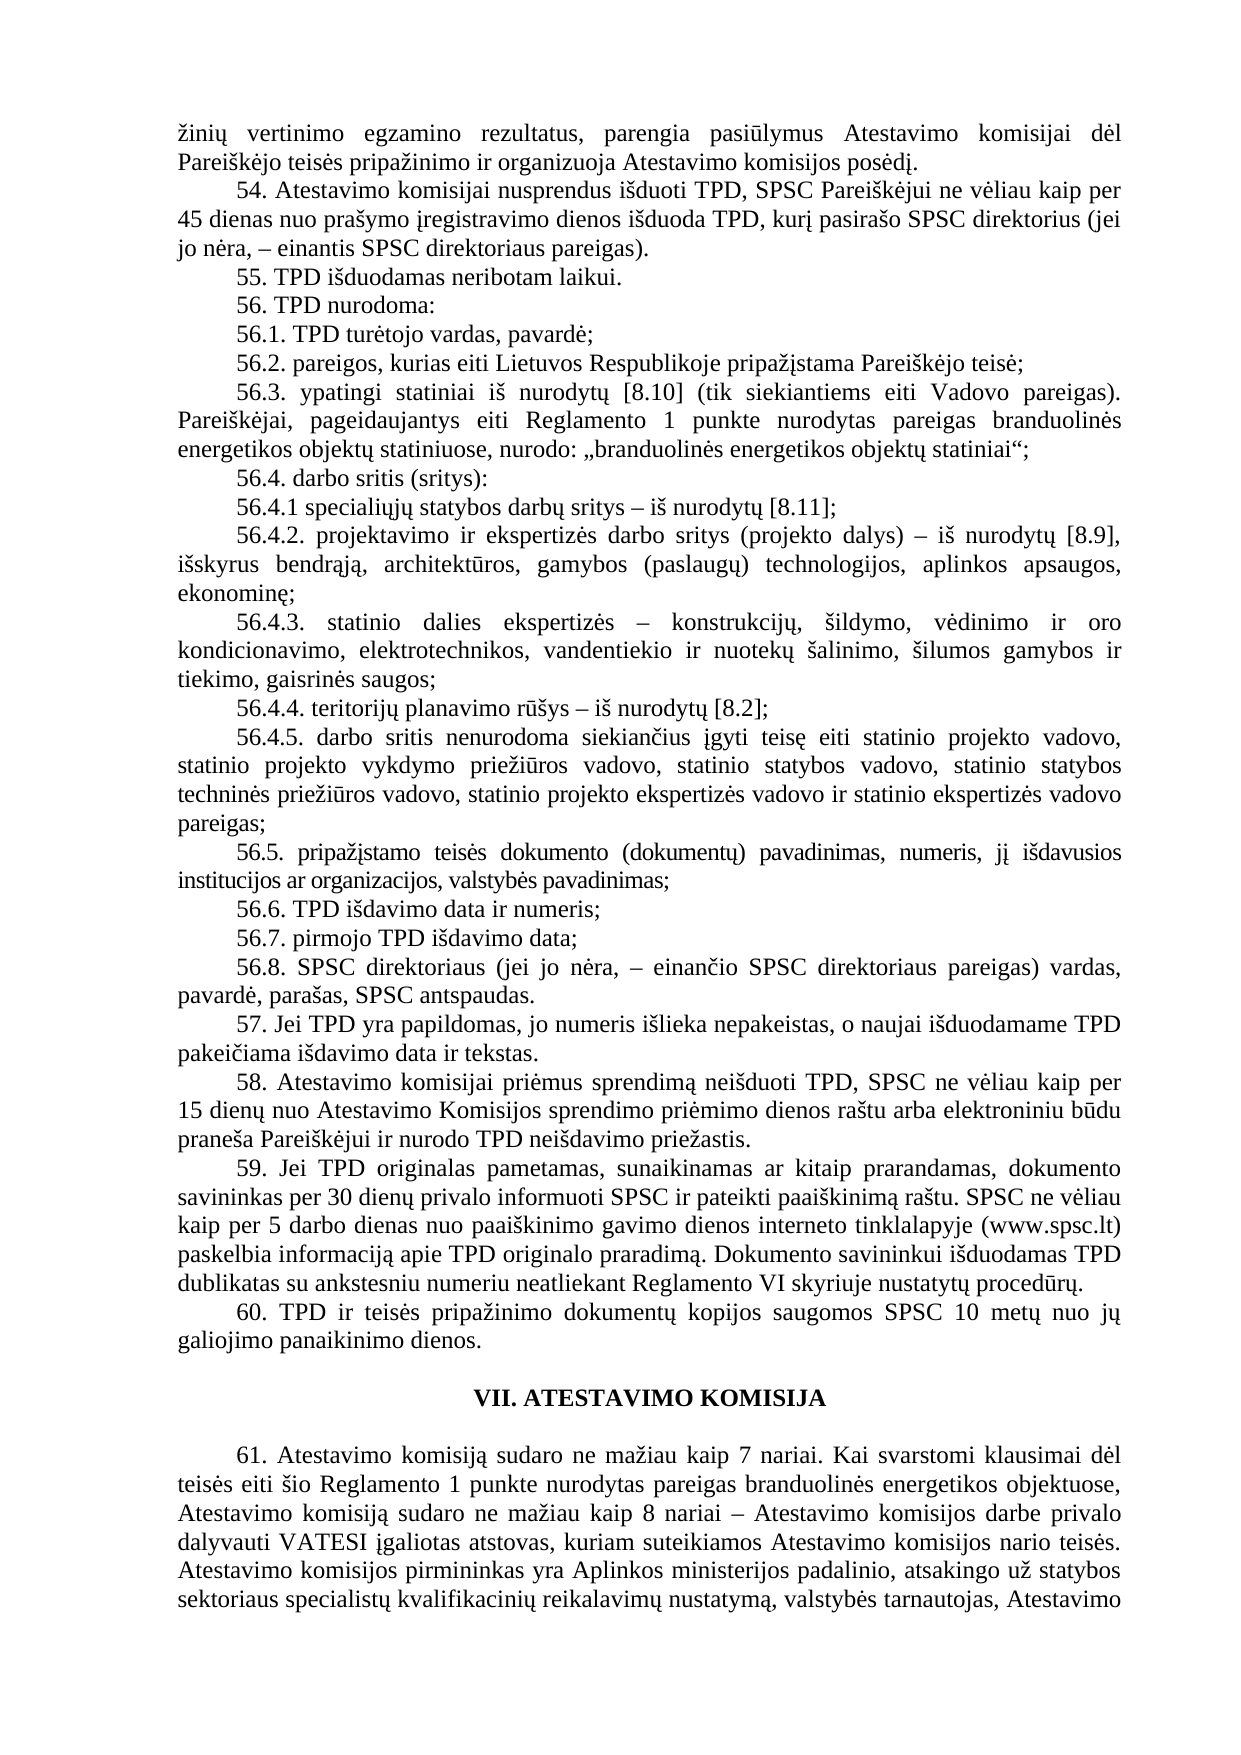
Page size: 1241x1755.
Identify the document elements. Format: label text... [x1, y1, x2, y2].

text žinių vertinimo egzamino rezultatus, parengia pasiūlymus Atestavimo komisijai dėl Pareiškėjo teisės pripažinimo ir organizuoja Atestavimo komisijos posėdį. [177, 118, 1122, 176]
text 56.5. pripažįstamo teisės dokumento (dokumentų) pavadinimas, numeris, jį išdavusios institucijos ar organizacijos, valstybės pavadinimas; [177, 837, 1122, 894]
text 56.7. pirmojo TPD išdavimo data; [177, 923, 1122, 952]
text 58. Atestavimo komisijai priėmus sprendimą neišduoti TPD, SPSC ne vėliau kaip per 15 dienų nuo Atestavimo Komisijos sprendimo priėmimo dienos raštu arba elektroniniu būdu praneša Pareiškėjui ir nurodo TPD neišdavimo priežastis. [177, 1067, 1122, 1153]
text 56.4.2. projektavimo ir ekspertizės darbo sritys (projekto dalys) – iš nurodytų [8.9], išskyrus bendrąją, architektūros, gamybos (paslaugų) technologijos, aplinkos apsaugos, ekonominę; [177, 521, 1122, 607]
text 57. Jei TPD yra papildomas, jo numeris išlieka nepakeistas, o naujai išduodamame TPD pakeičiama išdavimo data ir tekstas. [177, 1009, 1122, 1067]
text 60. TPD ir teisės pripažinimo dokumentų kopijos saugomos SPSC 10 metų nuo jų galiojimo panaikinimo dienos. [177, 1297, 1122, 1354]
text 61. Atestavimo komisiją sudaro ne mažiau kaip 7 nariai. Kai svarstomi klausimai dėl teisės eiti šio Reglamento 1 punkte nurodytas pareigas branduolinės energetikos objektuose, Atestavimo komisiją sudaro ne mažiau kaip 8 nariai – Atestavimo komisijos darbe privalo dalyvauti VATESI įgaliotas atstovas, kuriam suteikiamos Atestavimo komisijos nario teisės. Atestavimo komisijos pirmininkas yra Aplinkos ministerijos padalinio, atsakingo už statybos sektoriaus specialistų kvalifikacinių reikalavimų nustatymą, valstybės tarnautojas, Atestavimo [177, 1441, 1122, 1613]
text 56.4.3. statinio dalies ekspertizės – konstrukcijų, šildymo, vėdinimo ir oro kondicionavimo, elektrotechnikos, vandentiekio ir nuotekų šalinimo, šilumos gamybos ir tiekimo, gaisrinės saugos; [177, 607, 1122, 693]
text 56. TPD nurodoma: [177, 291, 1122, 319]
text 56.4.1 specialiųjų statybos darbų sritys – iš nurodytų [8.11]; [177, 492, 1122, 521]
text 54. Atestavimo komisijai nusprendus išduoti TPD, SPSC Pareiškėjui ne vėliau kaip per 45 dienas nuo prašymo įregistravimo dienos išduoda TPD, kurį pasirašo SPSC direktorius (jei jo nėra, – einantis SPSC direktoriaus pareigas). [177, 176, 1122, 262]
text 59. Jei TPD originalas pametamas, sunaikinamas ar kitaip prarandamas, dokumento savininkas per 30 dienų privalo informuoti SPSC ir pateikti paaiškinimą raštu. SPSC ne vėliau kaip per 5 darbo dienas nuo paaiškinimo gavimo dienos interneto tinklalapyje (www.spsc.lt) paskelbia informaciją apie TPD originalo praradimą. Dokumento savininkui išduodamas TPD dublikatas su ankstesniu numeriu neatliekant Reglamento VI skyriuje nustatytų procedūrų. [177, 1153, 1122, 1297]
text 56.1. TPD turėtojo vardas, pavardė; [177, 319, 1122, 348]
text 55. TPD išduodamas neribotam laikui. [177, 262, 1122, 291]
text 56.6. TPD išdavimo data ir numeris; [177, 894, 1122, 923]
text 56.8. SPSC direktoriaus (jei jo nėra, – einančio SPSC direktoriaus pareigas) vardas, pavardė, parašas, SPSC antspaudas. [177, 952, 1122, 1009]
text 56.3. ypatingi statiniai iš nurodytų [8.10] (tik siekiantiems eiti Vadovo pareigas). Pareiškėjai, pageidaujantys eiti Reglamento 1 punkte nurodytas pareigas branduolinės energetikos objektų statiniuose, nurodo: „branduolinės energetikos objektų statiniai“; [177, 377, 1122, 463]
text 56.4. darbo sritis (sritys): [177, 463, 1122, 492]
text VII. ATESTAVIMO KOMISIJA [177, 1383, 1122, 1412]
text 56.2. pareigos, kurias eiti Lietuvos Respublikoje pripažįstama Pareiškėjo teisė; [177, 348, 1122, 377]
text 56.4.5. darbo sritis nenurodoma siekiančius įgyti teisę eiti statinio projekto vadovo, statinio projekto vykdymo priežiūros vadovo, statinio statybos vadovo, statinio statybos techninės priežiūros vadovo, statinio projekto ekspertizės vadovo ir statinio ekspertizės vadovo pareigas; [177, 722, 1122, 837]
text 56.4.4. teritorijų planavimo rūšys – iš nurodytų [8.2]; [177, 693, 1122, 722]
